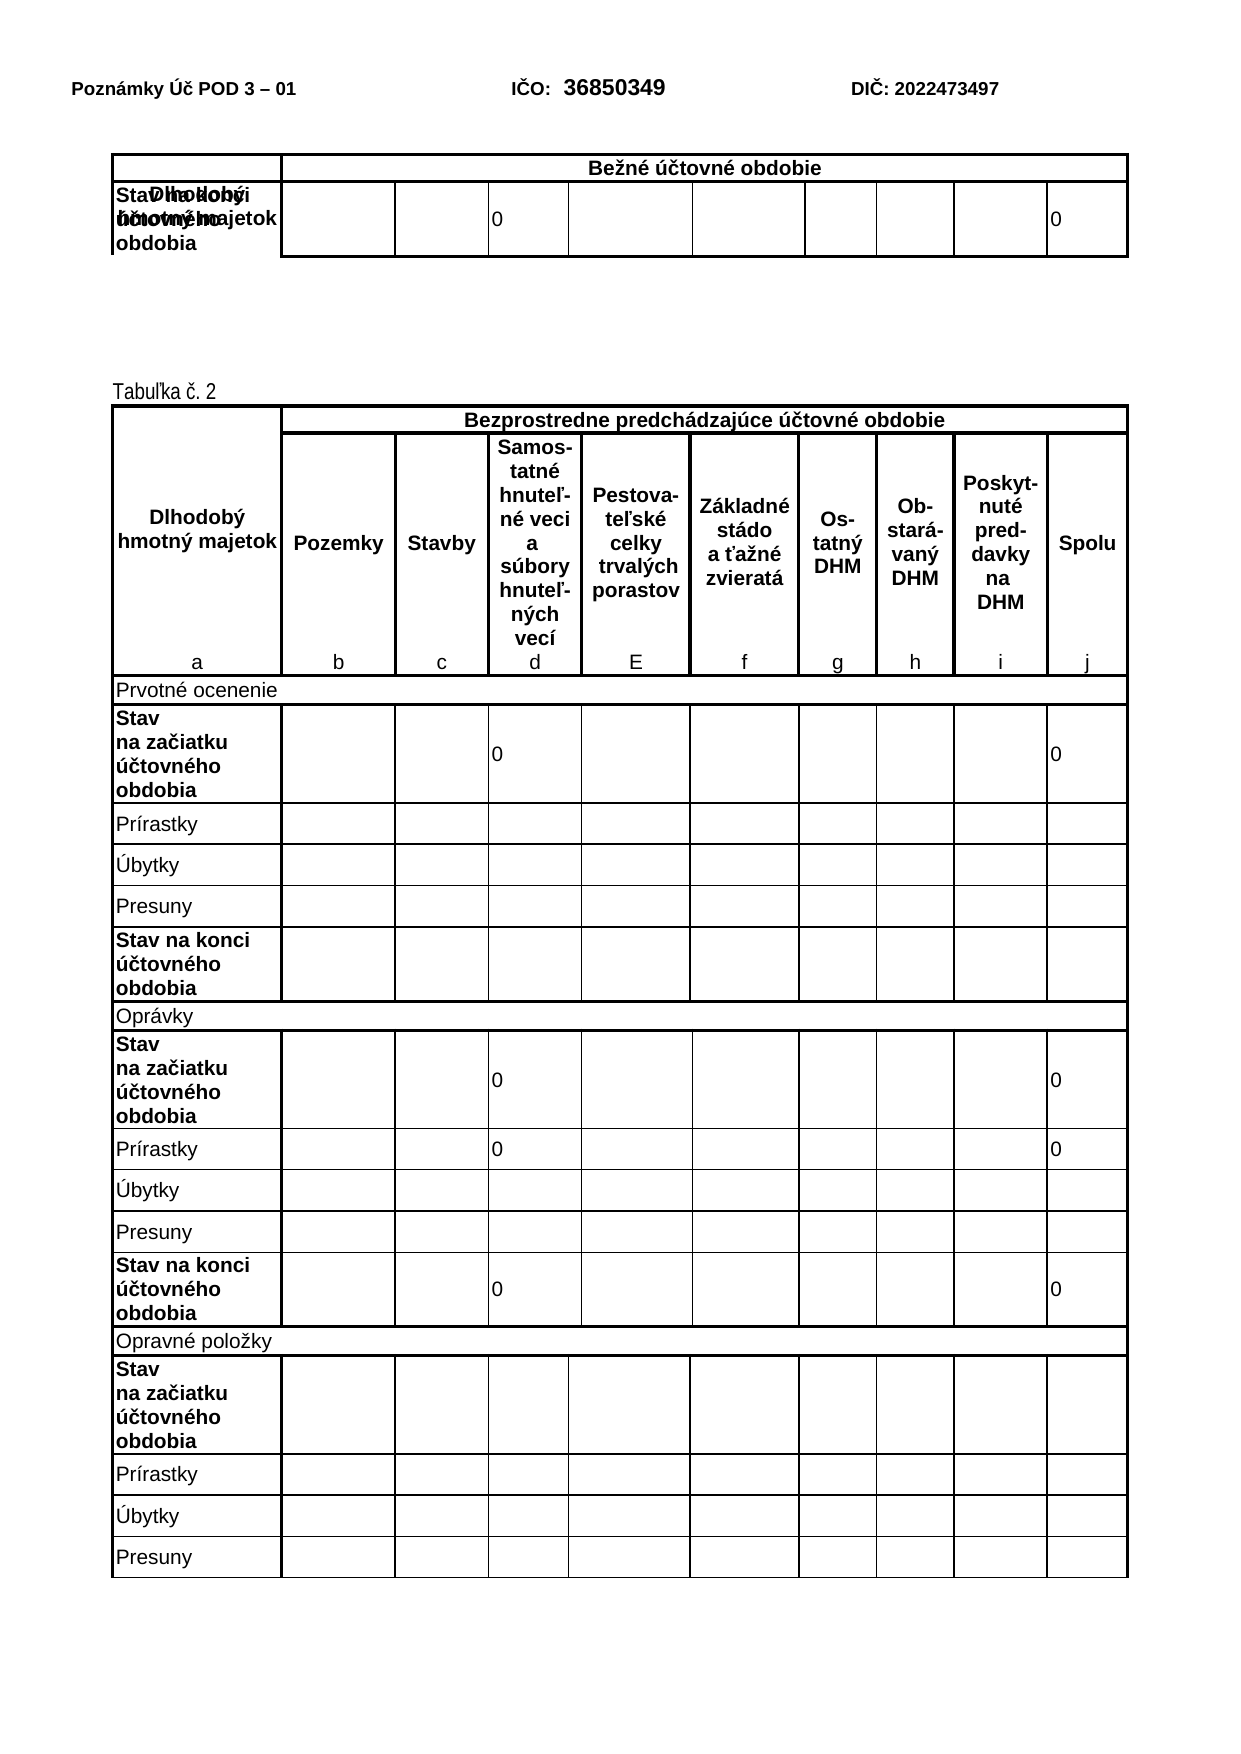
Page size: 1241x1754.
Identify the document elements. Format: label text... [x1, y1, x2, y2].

table_cell [582, 928, 689, 999]
table_cell [877, 886, 953, 926]
table_cell [582, 1032, 692, 1127]
table_cell Úbytky [114, 845, 280, 885]
table_cell Opravné položky [114, 1328, 1126, 1354]
table_cell [1048, 1212, 1126, 1251]
table_cell [955, 1129, 1046, 1169]
table_cell d [490, 650, 580, 674]
table_cell Prírastky [114, 804, 280, 843]
table_cell [877, 1170, 953, 1210]
table_cell Oprávky [114, 1003, 1126, 1028]
table_cell [1048, 1537, 1126, 1577]
table_cell [691, 1537, 798, 1577]
table_cell [582, 1129, 692, 1169]
table_cell [283, 886, 394, 926]
table_cell [877, 1357, 953, 1453]
table_cell [396, 1253, 488, 1325]
table_cell Prírastky [114, 1129, 280, 1169]
table_cell Stav na konci účtovného obdobia [114, 1253, 280, 1325]
table_cell Presuny [114, 1212, 280, 1251]
table_cell f [692, 650, 797, 674]
table_cell Ob-stará-vaný DHM [878, 435, 952, 650]
table_cell 0 [1048, 1129, 1126, 1169]
table_cell [800, 1212, 876, 1251]
table_cell [877, 1032, 953, 1127]
table_cell Stav na konci účtovného obdobia [114, 183, 280, 255]
table_cell [955, 183, 1046, 255]
table_cell Úbytky [114, 1496, 280, 1536]
table_cell [877, 1212, 953, 1251]
table_cell [800, 845, 876, 885]
text Tabuľka č. 2 [112, 378, 1128, 404]
table_cell [800, 928, 876, 999]
table_cell 0 [489, 183, 568, 255]
table_cell [693, 1253, 798, 1325]
table_cell [569, 1496, 689, 1536]
table_cell [582, 804, 689, 843]
table_header Bežné účtovné obdobie [283, 156, 1126, 180]
table_cell [1048, 886, 1126, 926]
table_cell Spolu [1049, 435, 1126, 650]
table_cell [691, 886, 798, 926]
table_cell [489, 886, 581, 926]
table_cell g [800, 650, 875, 674]
table_cell [283, 706, 394, 802]
table_cell [955, 1455, 1046, 1494]
table_cell [800, 1129, 876, 1169]
table_cell [283, 1032, 394, 1127]
table_cell [800, 1537, 876, 1577]
table_cell [877, 1253, 953, 1325]
table_cell [582, 1253, 692, 1325]
table_cell [691, 706, 798, 802]
table_cell [396, 1129, 488, 1169]
table_cell [877, 928, 953, 999]
table_cell [1048, 1455, 1126, 1494]
table_cell c [397, 650, 487, 674]
table_cell [1048, 845, 1126, 885]
table_cell [582, 706, 689, 802]
table_cell [283, 804, 394, 843]
table_cell [1048, 928, 1126, 999]
table_cell Pestova-teľské celky trvalých porastov [583, 435, 688, 650]
table_cell [877, 804, 953, 843]
table_cell [489, 1357, 568, 1453]
table_cell [1048, 804, 1126, 843]
table_cell [693, 183, 804, 255]
table_cell 0 [1048, 1032, 1126, 1127]
table_cell [877, 845, 953, 885]
table_cell [800, 886, 876, 926]
table_cell Stav na konci účtovného obdobia [114, 928, 280, 999]
table_cell [877, 706, 953, 802]
table_cell [396, 1537, 488, 1577]
table_cell j [1049, 650, 1126, 674]
table_cell b [283, 650, 394, 674]
table_cell [283, 1537, 394, 1577]
table_cell Prvotné ocenenie [114, 677, 1126, 703]
table_cell 0 [1048, 183, 1126, 255]
table_cell [283, 1357, 394, 1453]
table_cell Samos-tatné hnuteľ-né veci a súbory hnuteľ-ných vecí [490, 435, 580, 650]
table_cell [955, 928, 1046, 999]
table_cell [955, 1170, 1046, 1210]
table_cell [582, 886, 689, 926]
table_cell [877, 1537, 953, 1577]
table_cell [877, 1455, 953, 1494]
table_cell [691, 845, 798, 885]
table_cell Základné stádo a ťažné zvieratá [692, 435, 797, 650]
table_cell [489, 1455, 568, 1494]
table_cell Poskyt-nuté pred-davky na DHM [956, 435, 1046, 650]
table_cell [800, 706, 876, 802]
table_cell [693, 1212, 798, 1251]
table_cell Pozemky [283, 435, 394, 650]
table_cell [955, 886, 1046, 926]
table_cell [691, 1357, 798, 1453]
table_cell [396, 1455, 488, 1494]
table_cell [489, 1537, 568, 1577]
table_cell [396, 1170, 488, 1210]
table_cell [691, 1496, 798, 1536]
table_cell Stav na začiatku účtovného obdobia [114, 1032, 280, 1127]
table_cell [955, 706, 1046, 802]
table_cell [582, 845, 689, 885]
table_cell [489, 928, 581, 999]
table_cell [800, 1357, 876, 1453]
table_cell [693, 1129, 798, 1169]
table_cell [283, 183, 394, 255]
table_cell [877, 1129, 953, 1169]
table_cell Úbytky [114, 1170, 280, 1210]
table_cell Presuny [114, 1537, 280, 1577]
table_cell [955, 1357, 1046, 1453]
table_cell [283, 1170, 394, 1210]
table_cell Stav na začiatku účtovného obdobia [114, 1357, 280, 1453]
table_cell [877, 1496, 953, 1536]
table_cell Stavby [397, 435, 487, 650]
table_cell [582, 1212, 692, 1251]
table_cell [955, 845, 1046, 885]
table_cell h [878, 650, 952, 674]
table_cell [582, 1170, 692, 1210]
table_cell [489, 804, 581, 843]
table_cell [396, 845, 488, 885]
table_cell [396, 886, 488, 926]
table_cell [396, 1496, 488, 1536]
table_cell [877, 183, 953, 255]
table_cell E [583, 650, 688, 674]
table_cell [569, 1455, 689, 1494]
table_cell [283, 1253, 394, 1325]
table_cell Os-tatný DHM [800, 435, 875, 650]
table_cell [800, 1170, 876, 1210]
table_cell [800, 1496, 876, 1536]
table_cell [489, 1170, 581, 1210]
table_cell [489, 1496, 568, 1536]
table_cell [396, 928, 488, 999]
table_cell 0 [1048, 706, 1126, 802]
table_cell [800, 1455, 876, 1494]
table_cell [691, 1455, 798, 1494]
table_cell [283, 1129, 394, 1169]
table_cell [691, 804, 798, 843]
table_cell a [114, 650, 280, 674]
table_cell 0 [489, 1032, 581, 1127]
table_cell [396, 706, 488, 802]
table_cell [283, 1455, 394, 1494]
table_cell [489, 845, 581, 885]
table_header [114, 156, 280, 180]
table_cell [955, 804, 1046, 843]
table_header Bezprostredne predchádzajúce účtovné obdobie [283, 408, 1126, 431]
table_cell Prírastky [114, 1455, 280, 1494]
table_cell [1048, 1496, 1126, 1536]
table_cell 0 [489, 1253, 581, 1325]
table_header Dlhodobý hmotný majetok [114, 408, 280, 650]
table_cell [955, 1253, 1046, 1325]
table_cell [693, 1170, 798, 1210]
table_cell [283, 1496, 394, 1536]
table_cell [955, 1032, 1046, 1127]
table_cell [691, 928, 798, 999]
table_cell i [956, 650, 1046, 674]
table_cell [489, 1212, 581, 1251]
table_cell [283, 1212, 394, 1251]
table_cell Stav na začiatku účtovného obdobia [114, 706, 280, 802]
table_cell [396, 804, 488, 843]
table_cell [800, 1253, 876, 1325]
table_cell [1048, 1170, 1126, 1210]
table_cell [569, 1357, 689, 1453]
table_cell [955, 1212, 1046, 1251]
table_cell [955, 1537, 1046, 1577]
table_cell [396, 183, 488, 255]
table_cell [800, 804, 876, 843]
table_cell [396, 1212, 488, 1251]
table_cell [396, 1032, 488, 1127]
table_cell Presuny [114, 886, 280, 926]
table_cell [396, 1357, 488, 1453]
table_cell [283, 845, 394, 885]
table_cell [800, 1032, 876, 1127]
table_cell [955, 1496, 1046, 1536]
table_cell [283, 928, 394, 999]
table_cell [569, 183, 692, 255]
table_cell 0 [489, 706, 581, 802]
table_cell [569, 1537, 689, 1577]
table_cell 0 [489, 1129, 581, 1169]
table_cell [806, 183, 876, 255]
table_cell 0 [1048, 1253, 1126, 1325]
table_cell [693, 1032, 798, 1127]
table_cell [1048, 1357, 1126, 1453]
